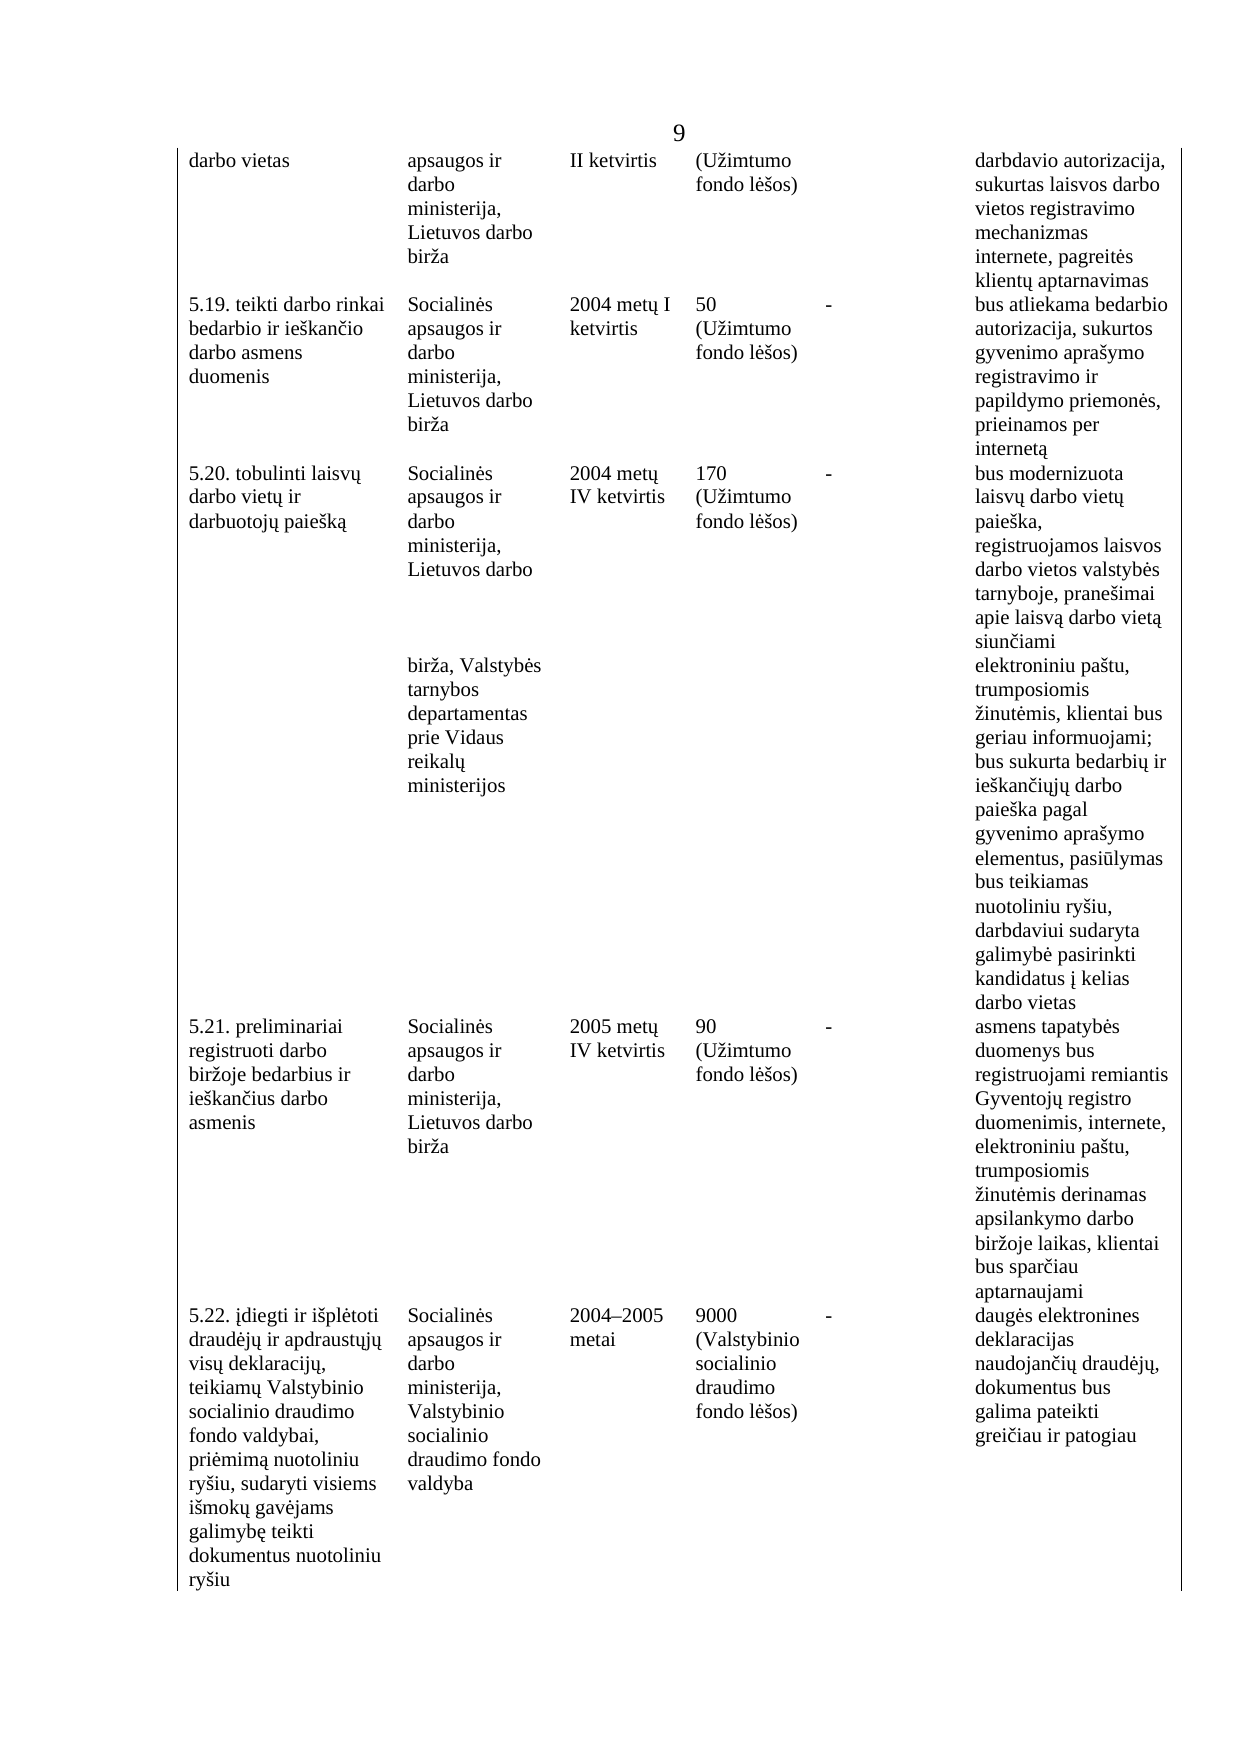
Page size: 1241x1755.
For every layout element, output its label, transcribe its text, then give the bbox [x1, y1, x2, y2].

table_cell 5.19. teikti darbo rinkai bedarbio ir ieškančio darbo asmens duomenis [178, 292, 396, 460]
table_cell 2005 metų IV ketvirtis [558, 1014, 684, 1303]
table_cell 2004–2005 metai [558, 1303, 684, 1591]
table_cell 170 (Užimtumo fondo lėšos) [684, 460, 814, 653]
table_cell - [814, 292, 963, 460]
table_cell - [814, 1014, 963, 1303]
table_cell 2004 metų IV ketvirtis [558, 460, 684, 653]
table_cell 90 (Užimtumo fondo lėšos) [684, 1014, 814, 1303]
table_cell 2004 metų I ketvirtis [558, 292, 684, 460]
table_cell 5.20. tobulinti laisvų darbo vietų ir darbuotojų paiešką [178, 460, 396, 653]
table_cell (Užimtumo fondo lėšos) [684, 148, 814, 292]
table_cell Socialinės apsaugos ir darbo ministerija, Valstybinio socialinio draudimo fondo valdyba [396, 1303, 558, 1591]
table_cell 5.21. preliminariai registruoti darbo biržoje bedarbius ir ieškančius darbo asmenis [178, 1014, 396, 1303]
table_cell darbdavio autorizacija, sukurtas laisvos darbo vietos registravimo mechanizmas internete, pagreitės klientų aptarnavimas [964, 148, 1181, 292]
table_cell bus modernizuota laisvų darbo vietų paieška, registruojamos laisvos darbo vietos valstybės tarnyboje, pranešimai apie laisvą darbo vietą siunčiami [964, 460, 1181, 653]
table_cell - [814, 148, 963, 292]
table_cell Socialinės apsaugos ir darbo ministerija, Lietuvos darbo [396, 460, 558, 653]
table_cell - [814, 1303, 963, 1591]
table_cell 5.22. įdiegti ir išplėtoti draudėjų ir apdraustųjų visų deklaracijų, teikiamų Valstybinio socialinio draudimo fondo valdybai, priėmimą nuotoliniu ryšiu, sudaryti visiems išmokų gavėjams galimybę teikti dokumentus nuotoliniu ryšiu [178, 1303, 396, 1591]
table_cell asmens tapatybės duomenys bus registruojami remiantis Gyventojų registro duomenimis, internete, elektroniniu paštu, trumposiomis žinutėmis derinamas apsilankymo darbo biržoje laikas, klientai bus sparčiau aptarnaujami [964, 1014, 1181, 1303]
table_cell [814, 653, 963, 1014]
table_cell [558, 653, 684, 1014]
table_cell elektroniniu paštu, trumposiomis žinutėmis, klientai bus geriau informuojami; bus sukurta bedarbių ir ieškančiųjų darbo paieška pagal gyvenimo aprašymo elementus, pasiūlymas bus teikiamas nuotoliniu ryšiu, darbdaviui sudaryta galimybė pasirinkti kandidatus į kelias darbo vietas [964, 653, 1181, 1014]
table_cell - [814, 460, 963, 653]
table_cell 9000 (Valstybinio socialinio draudimo fondo lėšos) [684, 1303, 814, 1591]
table_cell 50 (Užimtumo fondo lėšos) [684, 292, 814, 460]
table_cell [684, 653, 814, 1014]
table_cell bus atliekama bedarbio autorizacija, sukurtos gyvenimo aprašymo registravimo ir papildymo priemonės, prieinamos per internetą [964, 292, 1181, 460]
table_cell [178, 653, 396, 1014]
table_cell Socialinės apsaugos ir darbo ministerija, Lietuvos darbo birža [396, 292, 558, 460]
table_cell birža, Valstybės tarnybos departamentas prie Vidaus reikalų ministerijos [396, 653, 558, 1014]
table_cell Socialinės apsaugos ir darbo ministerija, Lietuvos darbo birža [396, 1014, 558, 1303]
table_cell daugės elektronines deklaracijas naudojančių draudėjų, dokumentus bus galima pateikti greičiau ir patogiau [964, 1303, 1181, 1591]
table_cell apsaugos ir darbo ministerija, Lietuvos darbo birža [396, 148, 558, 292]
table_cell II ketvirtis [558, 148, 684, 292]
table_cell darbo vietas [178, 148, 396, 292]
